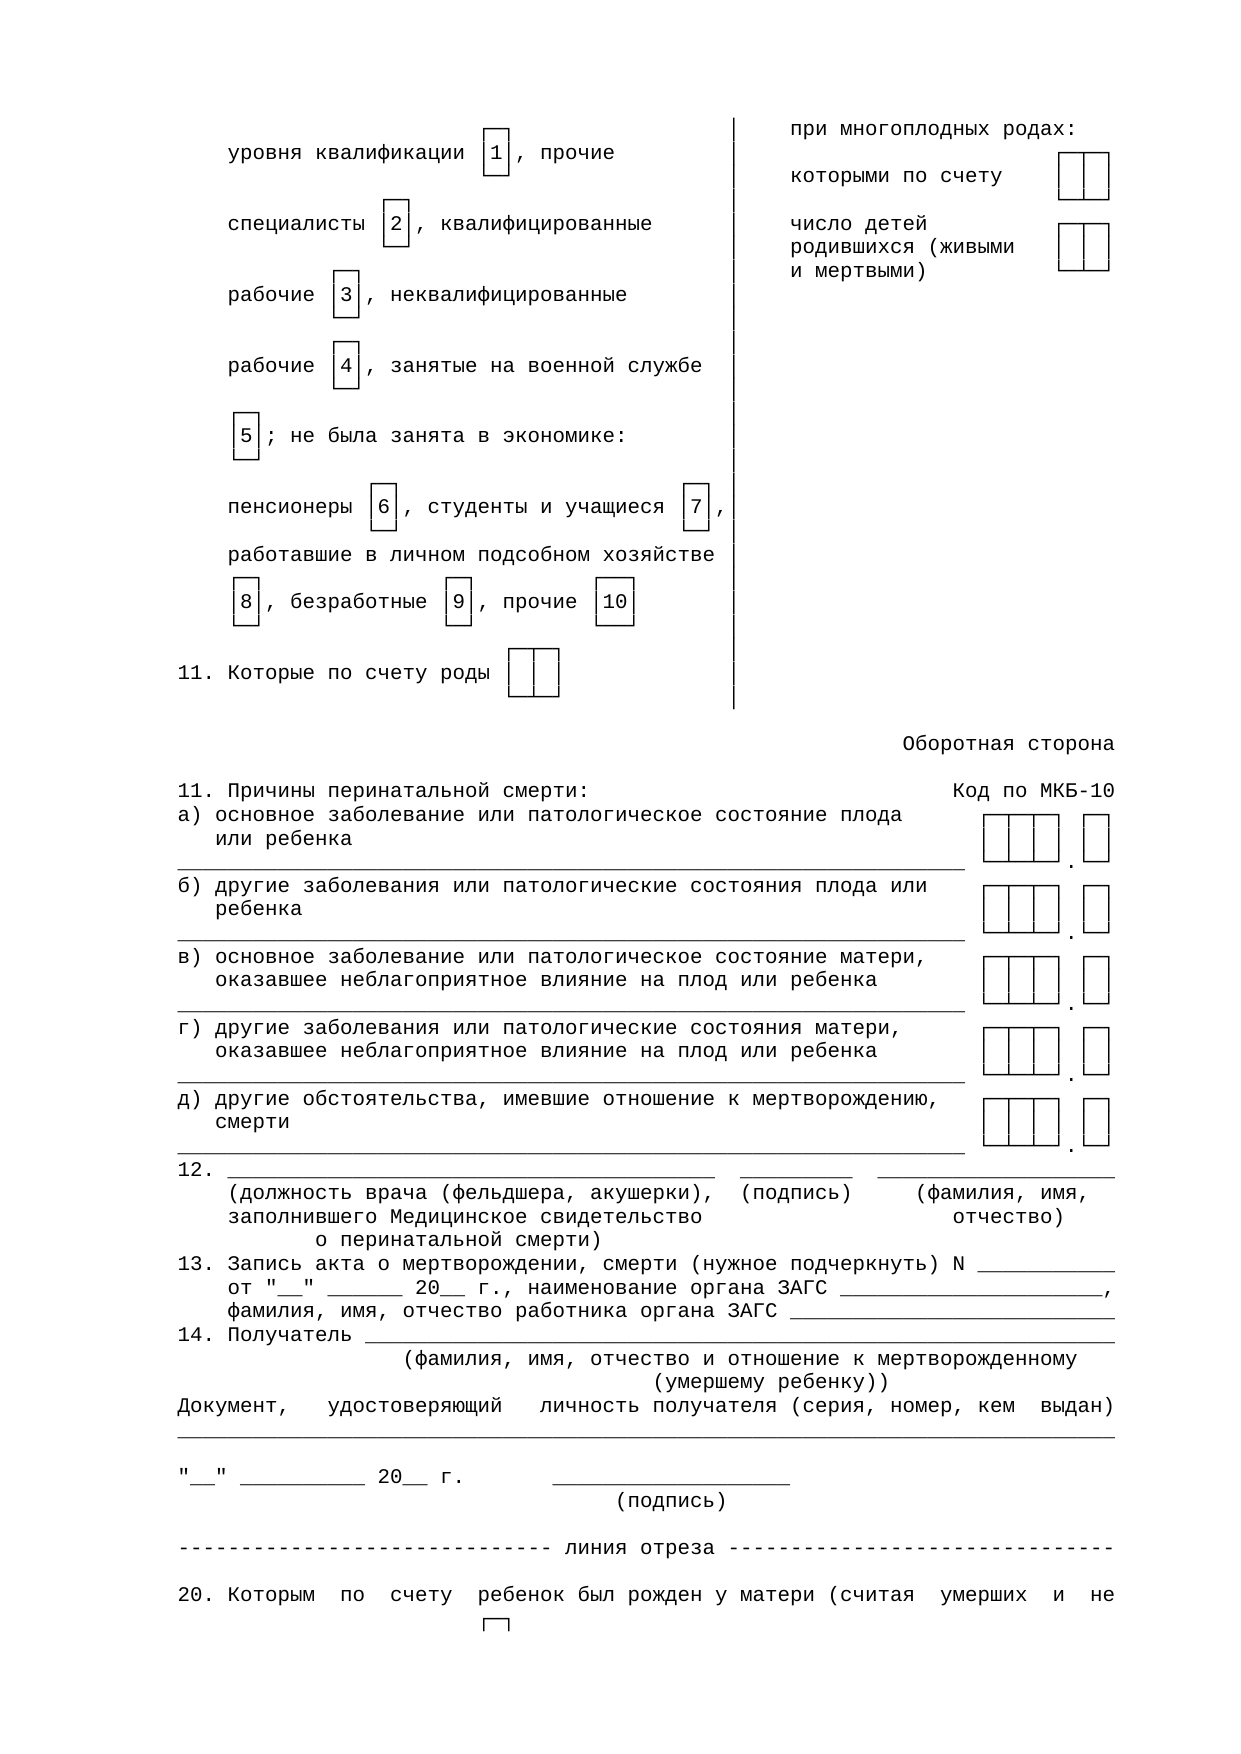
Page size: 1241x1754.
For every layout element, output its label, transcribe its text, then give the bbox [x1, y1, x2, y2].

text специалисты │2│, квалифицированные │ число детей ┌─┬─┐ [409, 213, 733, 236]
text смерти │ │ │ │ │ │ [177, 1111, 1152, 1135]
text ┌─┐ [177, 1608, 1152, 1631]
text └─┘ └─┘ └──┘ │ [597, 615, 633, 625]
text _______________________________________________________________ └─┴─┴─┘.└─┘ [177, 1135, 1152, 1158]
text ┌─┐ ┌─┐ ┌──┐ │ [177, 567, 1152, 591]
text (умершему ребенку)) [177, 1371, 1152, 1395]
text ┌─┐ │ [334, 342, 358, 354]
text └─┘ └─┘ └──┘ │ [177, 615, 733, 638]
text 11. Причины перинатальной смерти: Код по МКБ-10 [177, 780, 1152, 804]
text _______________________________________________________________ └─┴─┴─┘.└─┘ [177, 922, 1152, 946]
text │8│, безработные │9│, прочие │10│ │ [177, 591, 1152, 615]
text └─┘ └─┘ └──┘ │ [734, 615, 1152, 638]
text ┌─┐ │ └─┴─┘ [177, 189, 1152, 213]
text фамилия, имя, отчество работника органа ЗАГС __________________________ [177, 1300, 1152, 1324]
text работавшие в личном подсобном хозяйстве │ [177, 544, 733, 567]
text ┌─┐ ┌─┐ │ [734, 473, 1152, 496]
text └─┘ │ [177, 378, 1152, 402]
text в) основное заболевание или патологическое состояние матери, ┌─┬─┬─┐ ┌─┐ [177, 946, 1152, 969]
text ┌─┬─┐ │ [177, 638, 1152, 662]
text └─┘ │ [177, 449, 1152, 473]
text ┌─┐ │ при многоплодных родах: [177, 118, 1152, 142]
text ┌─┐ │ [734, 402, 1152, 426]
text ___________________________________________________________________________ [177, 1419, 1152, 1442]
text ┌─┐ ┌─┐ │ [372, 484, 396, 496]
text б) другие заболевания или патологические состояния плода или ┌─┬─┬─┐ ┌─┐ [177, 875, 1152, 898]
text специалисты │2│, квалифицированные │ число детей ┌─┬─┐ [734, 213, 1152, 236]
text └─┴─┘ │ [734, 686, 1152, 709]
text рабочие │3│, неквалифицированные │ [734, 284, 1152, 307]
text или ребенка │ │ │ │ │ │ [177, 827, 1152, 851]
text ребенка │ │ │ │ │ │ [177, 898, 1152, 922]
text уровня квалификации │1│, прочие │ ┌─┬─┐ [509, 142, 733, 165]
text _______________________________________________________________ └─┴─┴─┘.└─┘ [177, 1064, 1152, 1088]
text работавшие в личном подсобном хозяйстве │ [734, 544, 1152, 567]
text └─┴─┘ │ [534, 686, 558, 696]
text ┌─┐ │ [177, 402, 733, 426]
text "__" __________ 20__ г. ___________________ [177, 1466, 1152, 1489]
text Оборотная сторона [177, 733, 1152, 757]
text (подпись) [177, 1489, 1152, 1513]
text пенсионеры │6│, студенты и учащиеся │7│,│ [177, 496, 1152, 520]
text _______________________________________________________________ └─┴─┴─┘.└─┘ [177, 993, 1152, 1017]
text _______________________________________________________________ └─┴─┴─┘.└─┘ [177, 851, 1152, 875]
text └─┘ └─┘ │ [177, 520, 1152, 544]
text рабочие │3│, неквалифицированные │ [177, 284, 333, 307]
text 13. Запись акта о мертворождении, смерти (нужное подчеркнуть) N ___________ [177, 1253, 1152, 1277]
text ┌─┐ │ и мертвыми) └─┴─┘ [177, 260, 1152, 284]
text └─┴─┘ │ [177, 686, 733, 709]
text 20. Которым по счету ребенок был рожден у матери (считая умерших и не [177, 1584, 1152, 1608]
text рабочие │3│, неквалифицированные │ [359, 284, 733, 307]
text оказавшее неблагоприятное влияние на плод или ребенка │ │ │ │ │ │ [177, 1040, 1152, 1064]
text оказавшее неблагоприятное влияние на плод или ребенка │ │ │ │ │ │ [177, 969, 1152, 993]
text специалисты │2│, квалифицированные │ число детей ┌─┬─┐ [177, 213, 383, 236]
text ┌─┐ ┌─┐ │ [684, 484, 708, 496]
text от "__" ______ 20__ г., наименование органа ЗАГС _____________________, [177, 1277, 1152, 1300]
text уровня квалификации │1│, прочие │ ┌─┬─┐ [734, 142, 1152, 165]
text 14. Получатель ____________________________________________________________ [177, 1324, 1152, 1348]
text ------------------------------ линия отреза ------------------------------- [177, 1537, 1152, 1561]
text └─┘ │ родившихся (живыми │ │ │ [177, 236, 1152, 260]
text о перинатальной смерти) [177, 1229, 1152, 1253]
text г) другие заболевания или патологические состояния матери, ┌─┬─┬─┐ ┌─┐ [177, 1017, 1152, 1040]
text ┌─┐ │ [234, 413, 258, 426]
text рабочие │4│, занятые на военной службе │ [177, 354, 1152, 378]
text (фамилия, имя, отчество и отношение к мертворожденному [177, 1348, 1152, 1371]
text (должность врача (фельдшера, акушерки), (подпись) (фамилия, имя, [177, 1182, 1152, 1206]
text заполнившего Медицинское свидетельство отчество) [177, 1206, 1152, 1229]
text 11. Которые по счету роды │ │ │ │ [177, 662, 1152, 686]
text └─┘ │ [177, 307, 1152, 331]
text ┌─┐ │ [177, 331, 733, 354]
text уровня квалификации │1│, прочие │ ┌─┬─┐ [177, 142, 483, 165]
text ┌─┐ ┌─┐ │ [177, 473, 733, 496]
text Документ, удостоверяющий личность получателя (серия, номер, кем выдан) [177, 1395, 1152, 1419]
text д) другие обстоятельства, имевшие отношение к мертворождению, ┌─┬─┬─┐ ┌─┐ [177, 1088, 1152, 1111]
text ┌─┐ │ [734, 331, 1152, 354]
text └─┘ │ которыми по счету │ │ │ [177, 165, 1152, 189]
text а) основное заболевание или патологическое состояние плода ┌─┬─┬─┐ ┌─┐ [177, 804, 1152, 827]
text │5│; не была занята в экономике: │ [177, 426, 1152, 449]
text 12. _______________________________________ _________ ___________________ [177, 1158, 1152, 1182]
text └─┴─┘ │ [509, 686, 533, 696]
